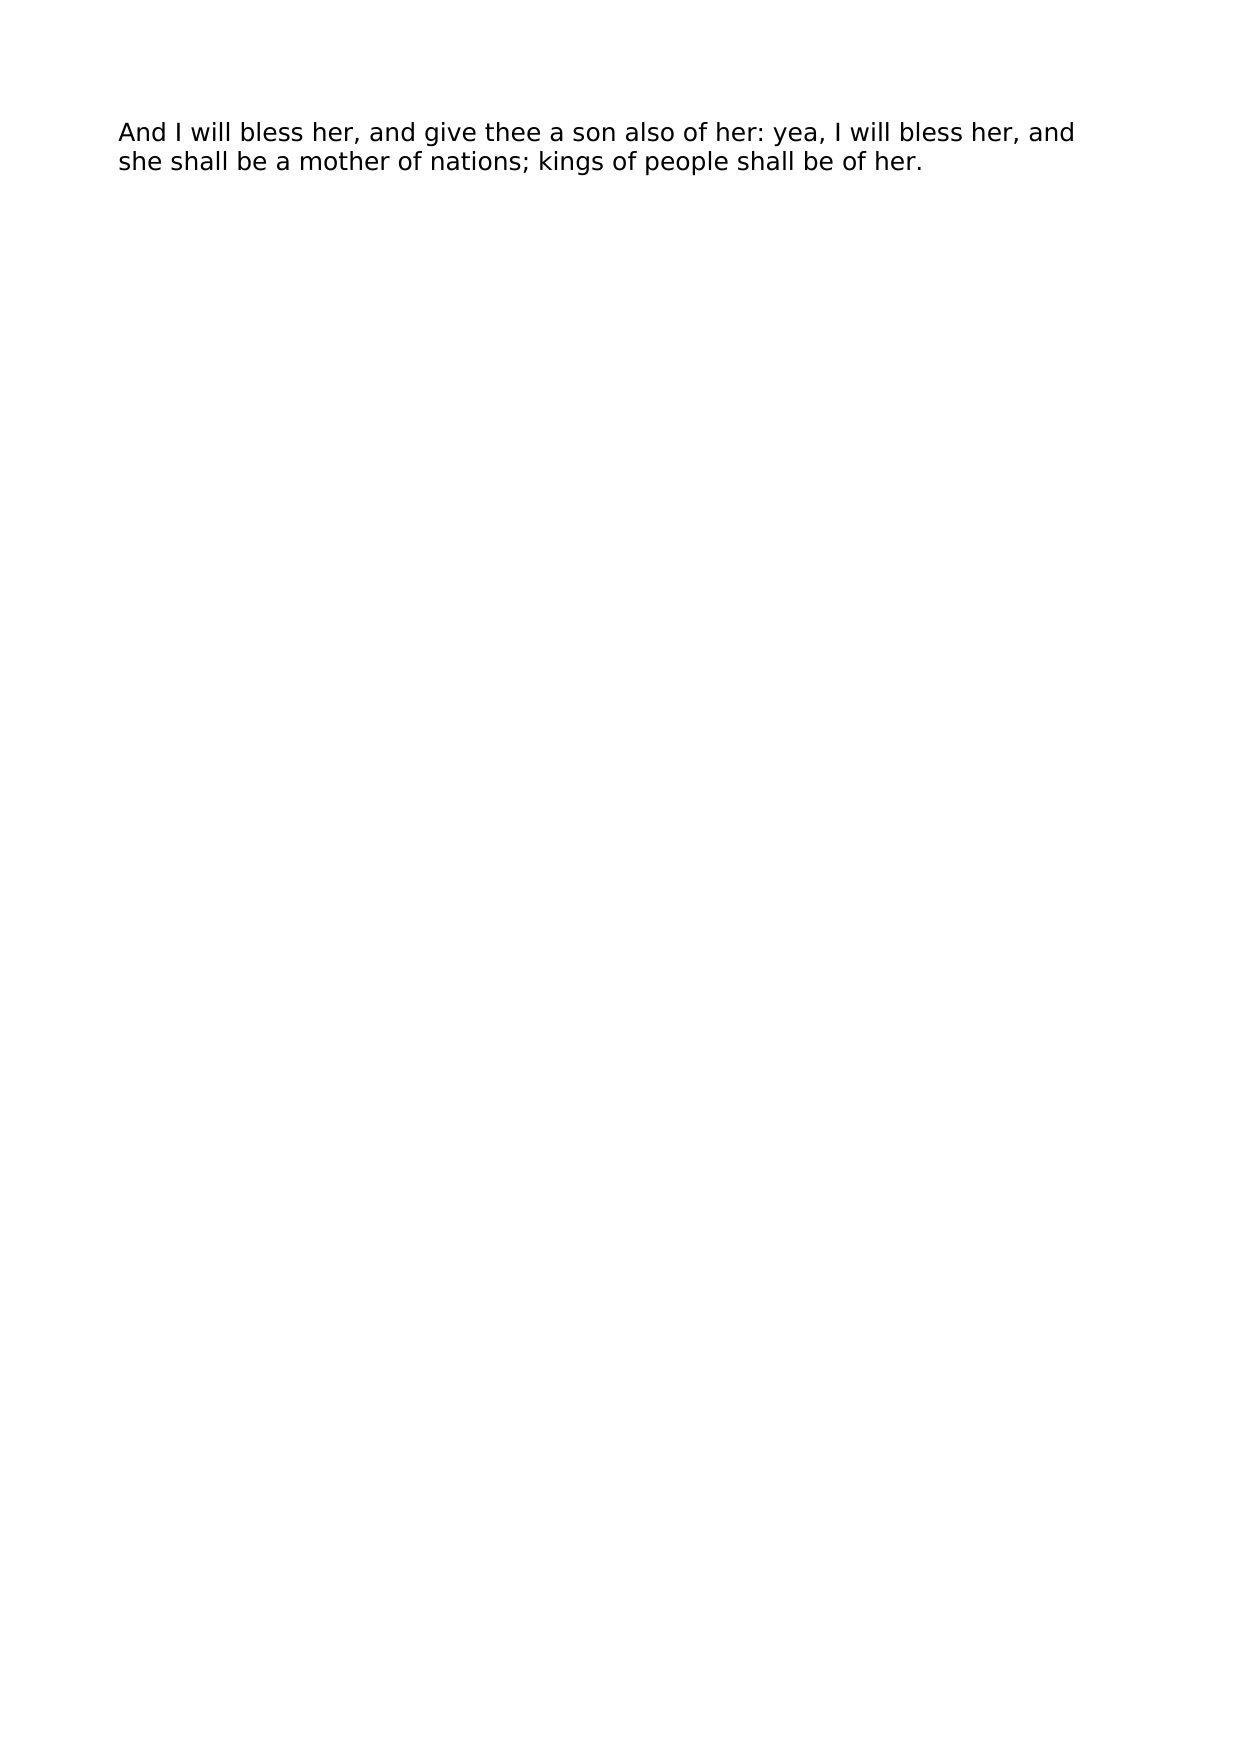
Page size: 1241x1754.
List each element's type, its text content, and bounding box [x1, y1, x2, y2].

text And I will bless her, and give thee a son also of her: yea, I will bless her, and she shall be a mother of nations; kings of people shall be of her. [118, 118, 1122, 176]
